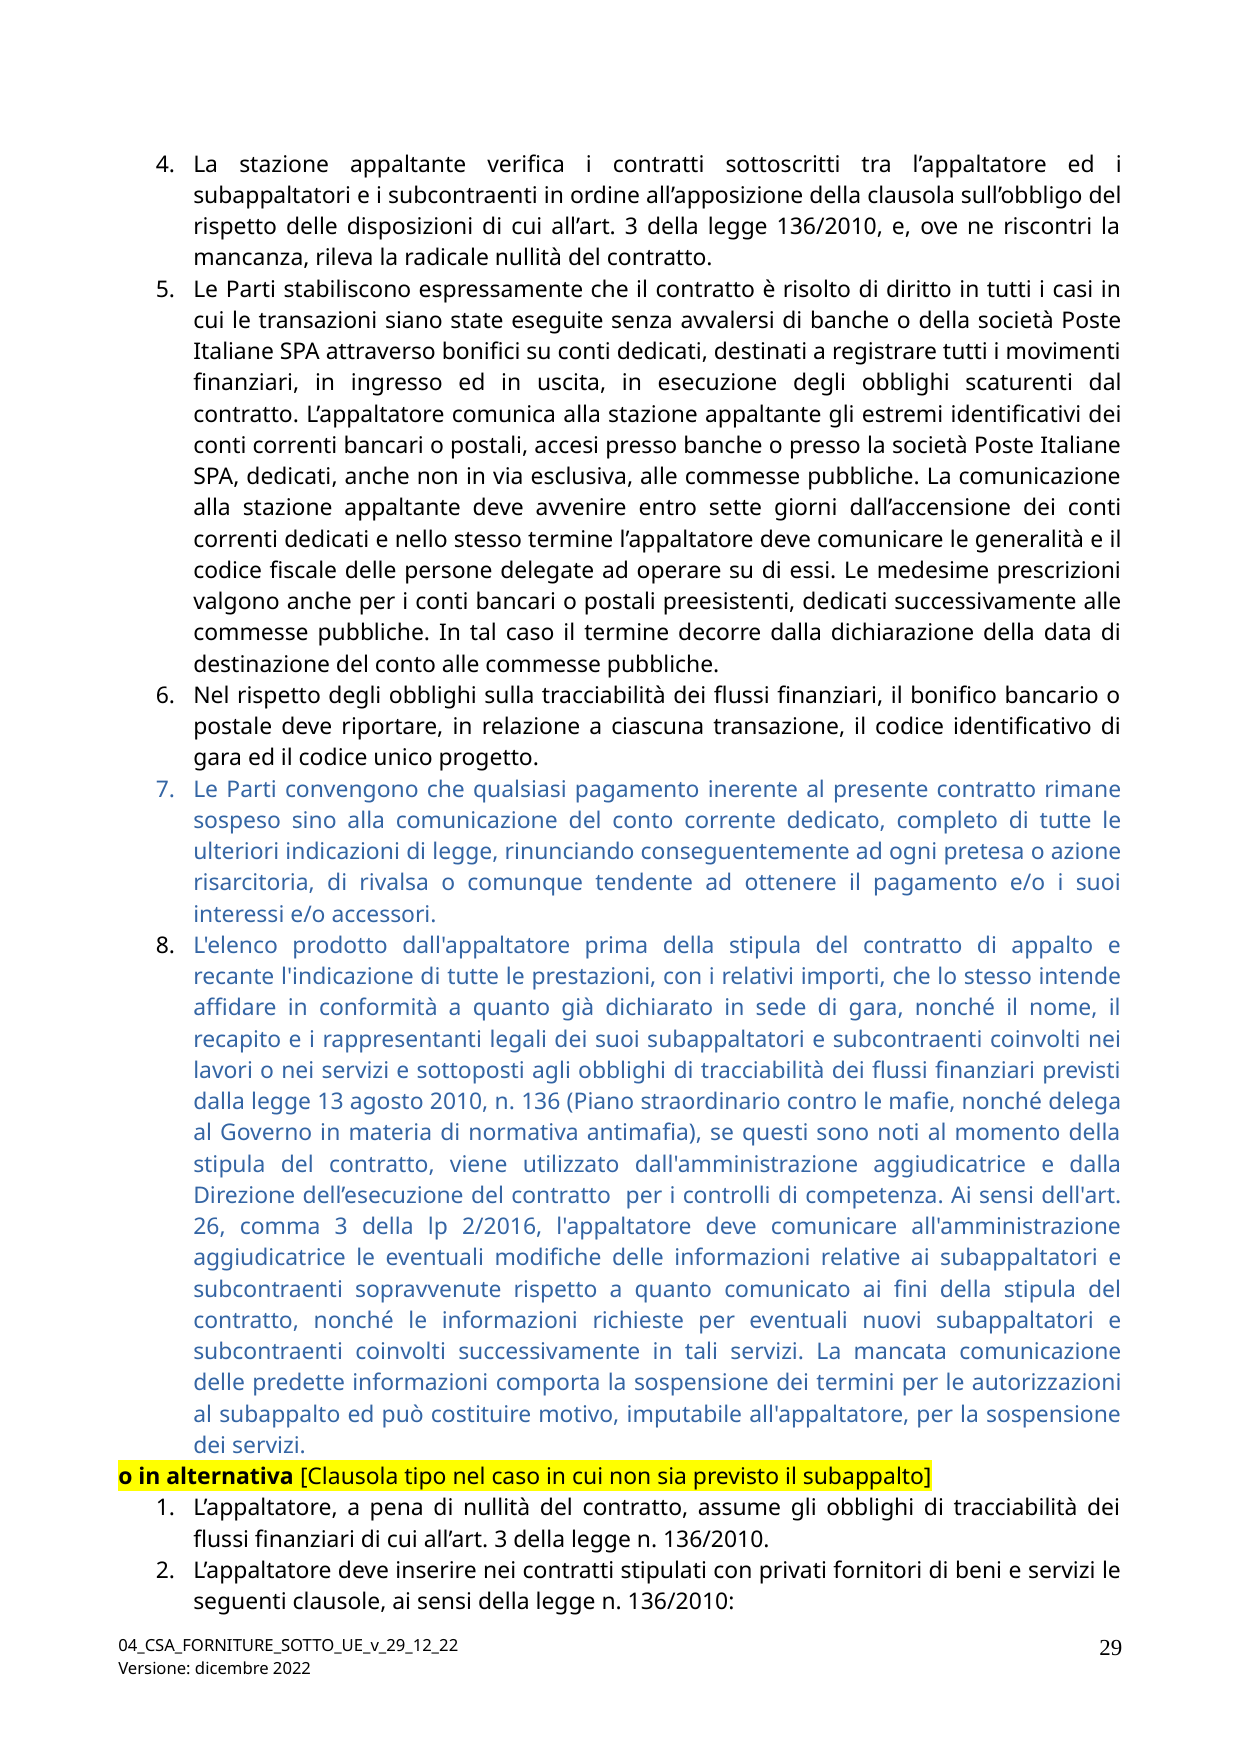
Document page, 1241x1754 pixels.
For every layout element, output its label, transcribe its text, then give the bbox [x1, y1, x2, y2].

text o in alternativa [Clausola tipo nel caso in cui non sia previsto il subappalto] [118, 1460, 1122, 1491]
list L’appaltatore deve inserire nei contratti stipulati con privati fornitori di beni e servizi le seguenti clausole, ai sensi della legge n. 136/2010: [156, 1554, 1122, 1616]
list La stazione appaltante verifica i contratti sottoscritti tra l’appaltatore ed i subappaltatori e i subcontraenti in ordine all’apposizione della clausola sull’obbligo del rispetto delle disposizioni di cui all’art. 3 della legge 136/2010, e, ove ne riscontri la mancanza, rileva la radicale nullità del contratto. [156, 148, 1122, 273]
list Le Parti convengono che qualsiasi pagamento inerente al presente contratto rimane sospeso sino alla comunicazione del conto corrente dedicato, completo di tutte le ulteriori indicazioni di legge, rinunciando conseguentemente ad ogni pretesa o azione risarcitoria, di rivalsa o comunque tendente ad ottenere il pagamento e/o i suoi interessi e/o accessori. [156, 773, 1122, 929]
list Nel rispetto degli obblighi sulla tracciabilità dei flussi finanziari, il bonifico bancario o postale deve riportare, in relazione a ciascuna transazione, il codice identificativo di gara ed il codice unico progetto. [156, 679, 1122, 773]
list Le Parti stabiliscono espressamente che il contratto è risolto di diritto in tutti i casi in cui le transazioni siano state eseguite senza avvalersi di banche o della società Poste Italiane SPA attraverso bonifici su conti dedicati, destinati a registrare tutti i movimenti finanziari, in ingresso ed in uscita, in esecuzione degli obblighi scaturenti dal contratto. L’appaltatore comunica alla stazione appaltante gli estremi identificativi dei conti correnti bancari o postali, accesi presso banche o presso la società Poste Italiane SPA, dedicati, anche non in via esclusiva, alle commesse pubbliche. La comunicazione alla stazione appaltante deve avvenire entro sette giorni dall’accensione dei conti correnti dedicati e nello stesso termine l’appaltatore deve comunicare le generalità e il codice fiscale delle persone delegate ad operare su di essi. Le medesime prescrizioni valgono anche per i conti bancari o postali preesistenti, dedicati successivamente alle commesse pubbliche. In tal caso il termine decorre dalla dichiarazione della data di destinazione del conto alle commesse pubbliche. [156, 273, 1122, 679]
list L’appaltatore, a pena di nullità del contratto, assume gli obblighi di tracciabilità dei flussi finanziari di cui all’art. 3 della legge n. 136/2010. [156, 1491, 1122, 1554]
list L'elenco prodotto dall'appaltatore prima della stipula del contratto di appalto e recante l'indicazione di tutte le prestazioni, con i relativi importi, che lo stesso intende affidare in conformità a quanto già dichiarato in sede di gara, nonché il nome, il recapito e i rappresentanti legali dei suoi subappaltatori e subcontraenti coinvolti nei lavori o nei servizi e sottoposti agli obblighi di tracciabilità dei flussi finanziari previsti dalla legge 13 agosto 2010, n. 136 (Piano straordinario contro le mafie, nonché delega al Governo in materia di normativa antimafia), se questi sono noti al momento della stipula del contratto, viene utilizzato dall'amministrazione aggiudicatrice e dalla Direzione dell’esecuzione del contratto per i controlli di competenza. Ai sensi dell'art. 26, comma 3 della lp 2/2016, l'appaltatore deve comunicare all'amministrazione aggiudicatrice le eventuali modifiche delle informazioni relative ai subappaltatori e subcontraenti sopravvenute rispetto a quanto comunicato ai fini della stipula del contratto, nonché le informazioni richieste per eventuali nuovi subappaltatori e subcontraenti coinvolti successivamente in tali servizi. La mancata comunicazione delle predette informazioni comporta la sospensione dei termini per le autorizzazioni al subappalto ed può costituire motivo, imputabile all'appaltatore, per la sospensione dei servizi. [156, 929, 1122, 1460]
